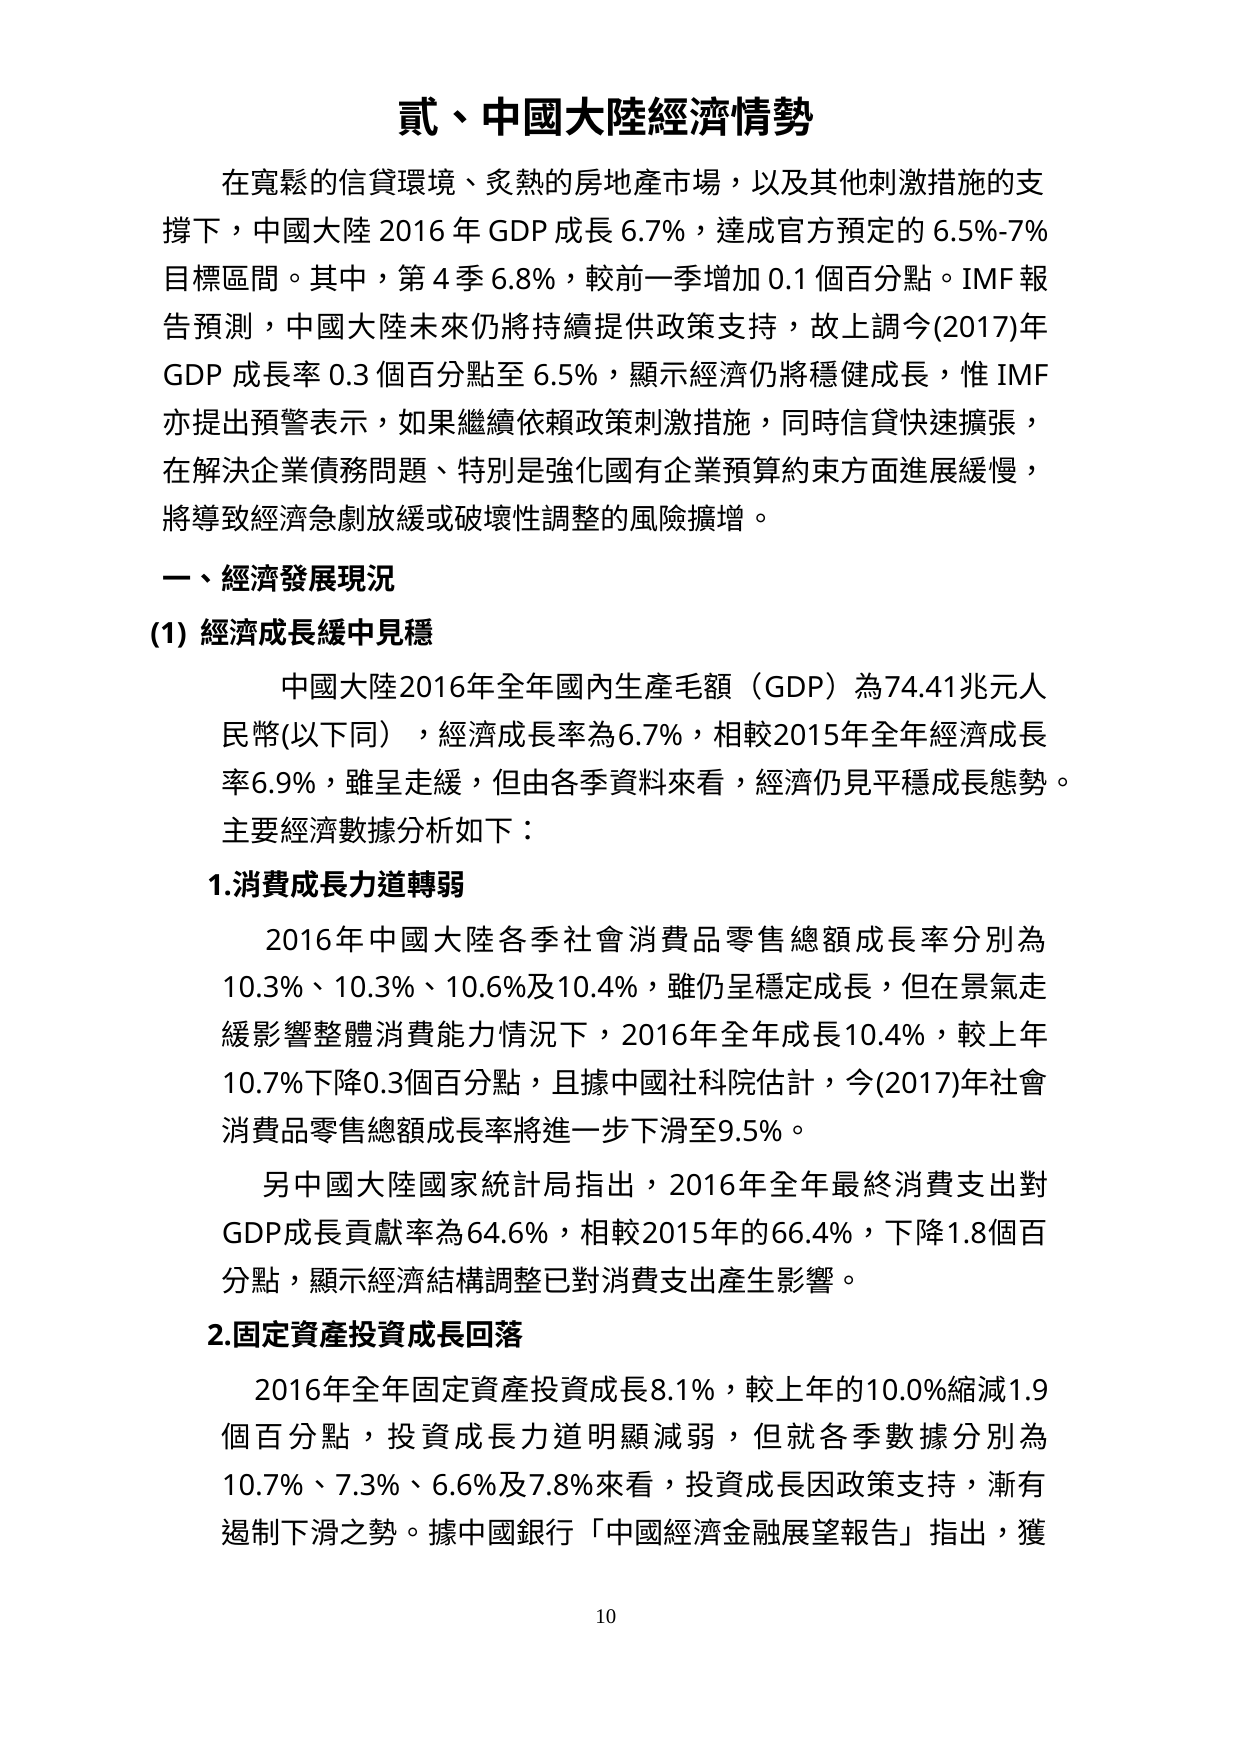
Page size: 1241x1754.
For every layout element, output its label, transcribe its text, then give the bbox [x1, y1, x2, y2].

text 另中國大陸國家統計局指出，2016年全年最終消費支出對GDP成長貢獻率為64.6%，相較2015年的66.4%，下降1.8個百分點，顯示經濟結構調整已對消費支出產生影響。 [222, 1157, 1048, 1301]
subtitle 一、經濟發展現況 [162, 551, 1048, 599]
text 1.消費成長力道轉弱 [162, 857, 1048, 905]
text 2.固定資產投資成長回落 [162, 1307, 1048, 1355]
text 2016年中國大陸各季社會消費品零售總額成長率分別為10.3%、10.3%、10.6%及10.4%，雖仍呈穩定成長，但在景氣走緩影響整體消費能力情況下，2016年全年成長10.4%，較上年10.7%下降0.3個百分點，且據中國社科院估計，今(2017)年社會消費品零售總額成長率將進一步下滑至9.5%。 [222, 912, 1048, 1151]
text 在寬鬆的信貸環境、炙熱的房地產市場，以及其他刺激措施的支撐下，中國大陸2016年GDP成長6.7%，達成官方預定的6.5%-7%目標區間。其中，第4季6.8%，較前一季增加0.1個百分點。IMF報告預測，中國大陸未來仍將持續提供政策支持，故上調今(2017)年GDP 成長率0.3個百分點至6.5%，顯示經濟仍將穩健成長，惟IMF亦提出預警表示，如果繼續依賴政策刺激措施，同時信貸快速擴張，在解決企業債務問題、特別是強化國有企業預算約束方面進展緩慢，將導致經濟急劇放緩或破壞性調整的風險擴增。 [162, 155, 1048, 539]
list 經濟成長緩中見穩 [162, 605, 1048, 653]
text 2016年全年固定資產投資成長8.1%，較上年的10.0%縮減1.9個百分點，投資成長力道明顯減弱，但就各季數據分別為10.7%、7.3%、6.6%及7.8%來看，投資成長因政策支持，漸有遏制下滑之勢。據中國銀行「中國經濟金融展望報告」指出，獲益於產品價格回升、企業盈利好轉以及去產能、去庫存穩步推進，預計2017年固定資產投資成長8.3%左右。 [222, 1362, 1048, 1553]
list 中國大陸經濟情勢 [162, 89, 1048, 143]
text 中國大陸2016年全年國內生產毛額（GDP）為74.41兆元人民幣(以下同），經濟成長率為6.7%，相較2015年全年經濟成長率6.9%，雖呈走緩，但由各季資料來看，經濟仍見平穩成長態勢。主要經濟數據分析如下： [221, 659, 1048, 851]
